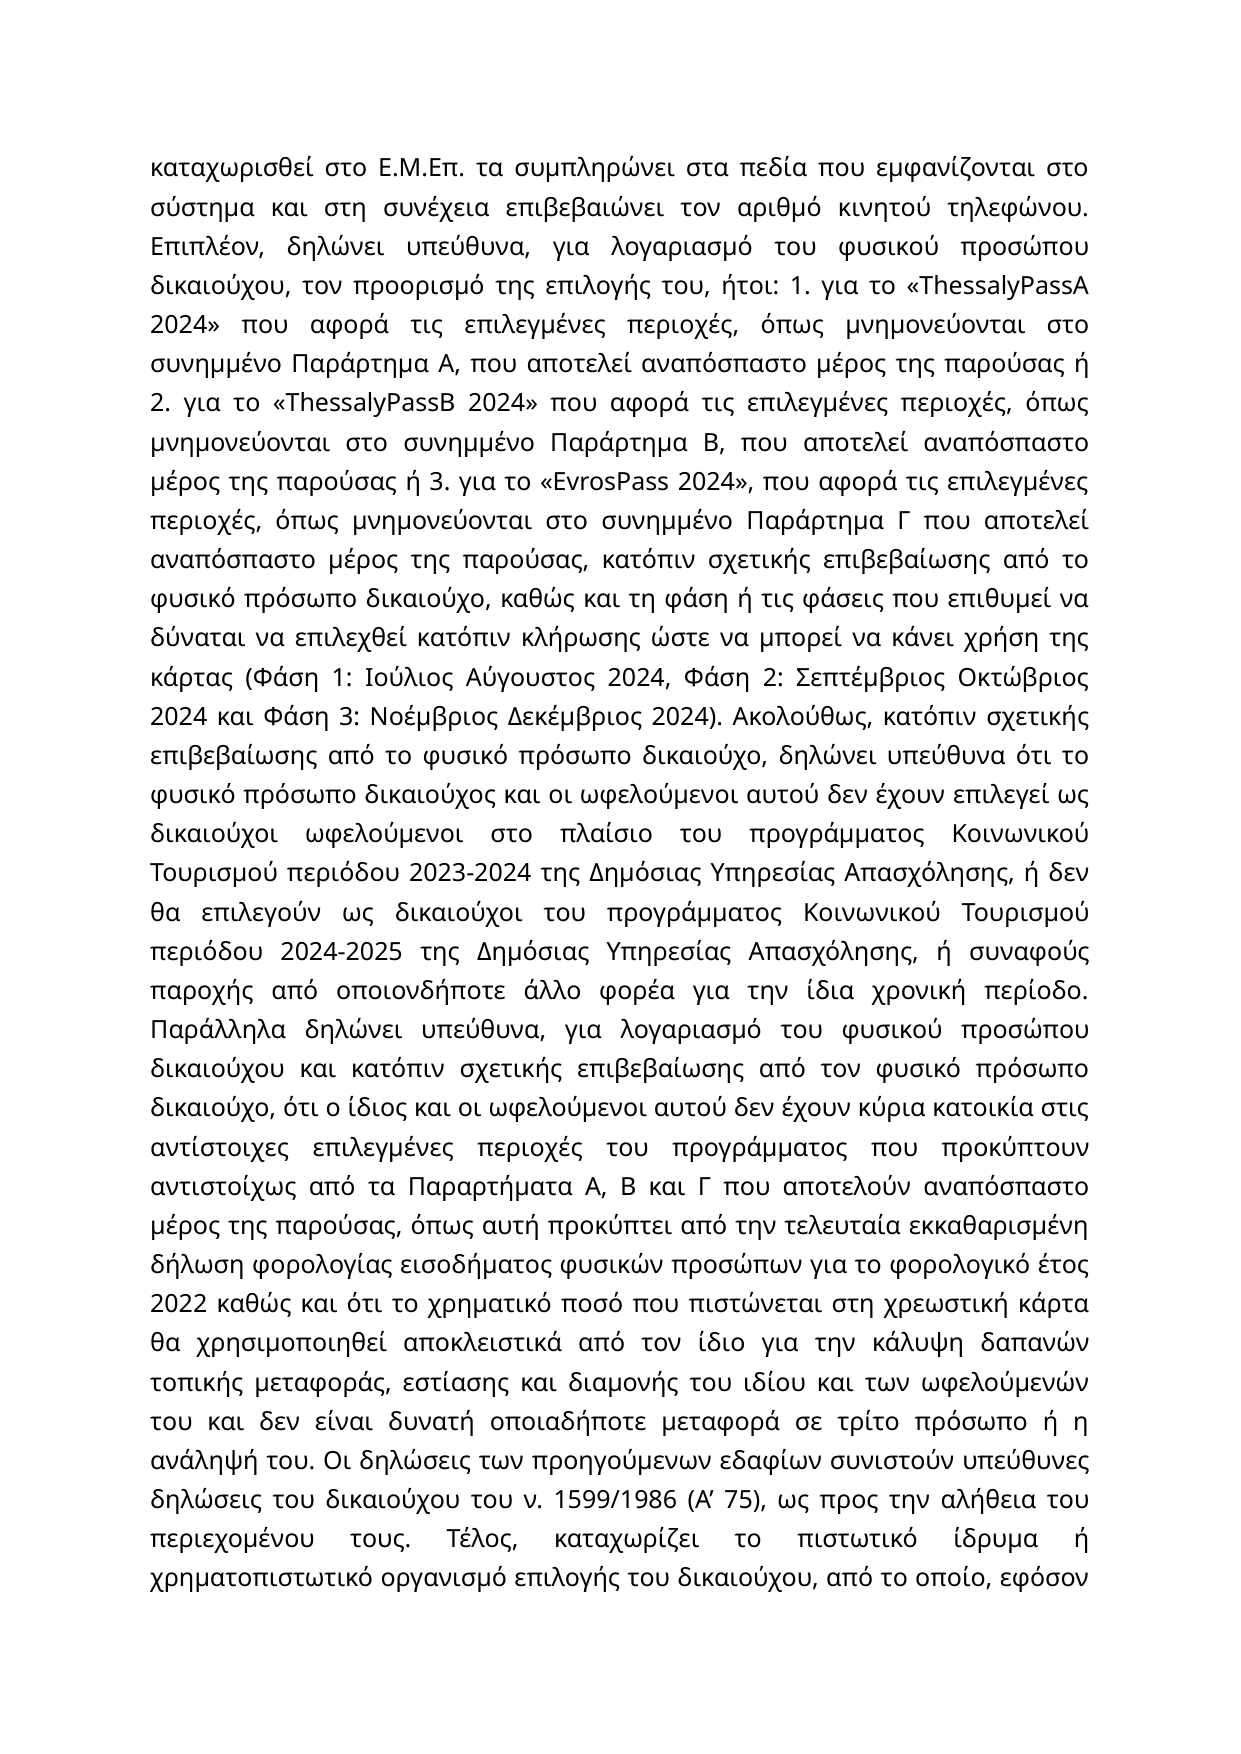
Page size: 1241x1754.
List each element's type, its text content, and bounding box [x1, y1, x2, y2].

text καταχωρισθεί στο Ε.Μ.Επ. τα συμπληρώνει στα πεδία που εμφανίζονται στο σύστημα και στη συνέχεια επιβεβαιώνει τον αριθμό κινητού τηλεφώνου. Επιπλέον, δηλώνει υπεύθυνα, για λογαριασμό του φυσικού προσώπου δικαιούχου, τον προορισμό της επιλογής του, ήτοι: 1. για το «ThessalyPassΑ 2024» που αφορά τις επιλεγμένες περιοχές, όπως μνημονεύονται στο συνημμένο Παράρτημα Α, που αποτελεί αναπόσπαστο μέρος της παρούσας ή 2. για το «ThessalyPassΒ 2024» που αφορά τις επιλεγμένες περιοχές, όπως μνημονεύονται στο συνημμένο Παράρτημα Β, που αποτελεί αναπόσπαστο μέρος της παρούσας ή 3. για το «EvrosPass 2024», που αφορά τις επιλεγμένες περιοχές, όπως μνημονεύονται στο συνημμένο Παράρτημα Γ που αποτελεί αναπόσπαστο μέρος της παρούσας, κατόπιν σχετικής επιβεβαίωσης από το φυσικό πρόσωπο δικαιούχο, καθώς και τη φάση ή τις φάσεις που επιθυμεί να δύναται να επιλεχθεί κατόπιν κλήρωσης ώστε να μπορεί να κάνει χρήση της κάρτας (Φάση 1: Ιούλιος Αύγουστος 2024, Φάση 2: Σεπτέμβριος Οκτώβριος 2024 και Φάση 3: Νοέμβριος Δεκέμβριος 2024). Ακολούθως, κατόπιν σχετικής επιβεβαίωσης από το φυσικό πρόσωπο δικαιούχο, δηλώνει υπεύθυνα ότι το φυσικό πρόσωπο δικαιούχος και οι ωφελούμενοι αυτού δεν έχουν επιλεγεί ως δικαιούχοι ωφελούμενοι στο πλαίσιο του προγράμματος Κοινωνικού Τουρισμού περιόδου 2023-2024 της Δημόσιας Υπηρεσίας Απασχόλησης, ή δεν θα επιλεγούν ως δικαιούχοι του προγράμματος Κοινωνικού Τουρισμού περιόδου 2024-2025 της Δημόσιας Υπηρεσίας Απασχόλησης, ή συναφούς παροχής από οποιονδήποτε άλλο φορέα για την ίδια χρονική περίοδο. Παράλληλα δηλώνει υπεύθυνα, για λογαριασμό του φυσικού προσώπου δικαιούχου και κατόπιν σχετικής επιβεβαίωσης από τον φυσικό πρόσωπο δικαιούχο, ότι ο ίδιος και οι ωφελούμενοι αυτού δεν έχουν κύρια κατοικία στις αντίστοιχες επιλεγμένες περιοχές του προγράμματος που προκύπτουν αντιστοίχως από τα Παραρτήματα Α, Β και Γ που αποτελούν αναπόσπαστο μέρος της παρούσας, όπως αυτή προκύπτει από την τελευταία εκκαθαρισμένη δήλωση φορολογίας εισοδήματος φυσικών προσώπων για το φορολογικό έτος 2022 καθώς και ότι το χρηματικό ποσό που πιστώνεται στη χρεωστική κάρτα θα χρησιμοποιηθεί αποκλειστικά από τον ίδιο για την κάλυψη δαπανών τοπικής μεταφοράς, εστίασης και διαμονής του ιδίου και των ωφελούμενών του και δεν είναι δυνατή οποιαδήποτε μεταφορά σε τρίτο πρόσωπο ή η ανάληψή του. Οι δηλώσεις των προηγούμενων εδαφίων συνιστούν υπεύθυνες δηλώσεις του δικαιούχου του ν. 1599/1986 (Α’ 75), ως προς την αλήθεια του περιεχομένου τους. Τέλος, καταχωρίζει το πιστωτικό ίδρυμα ή χρηματοπιστωτικό οργανισμό επιλογής του δικαιούχου, από το οποίο, εφόσον [150, 150, 1090, 1594]
